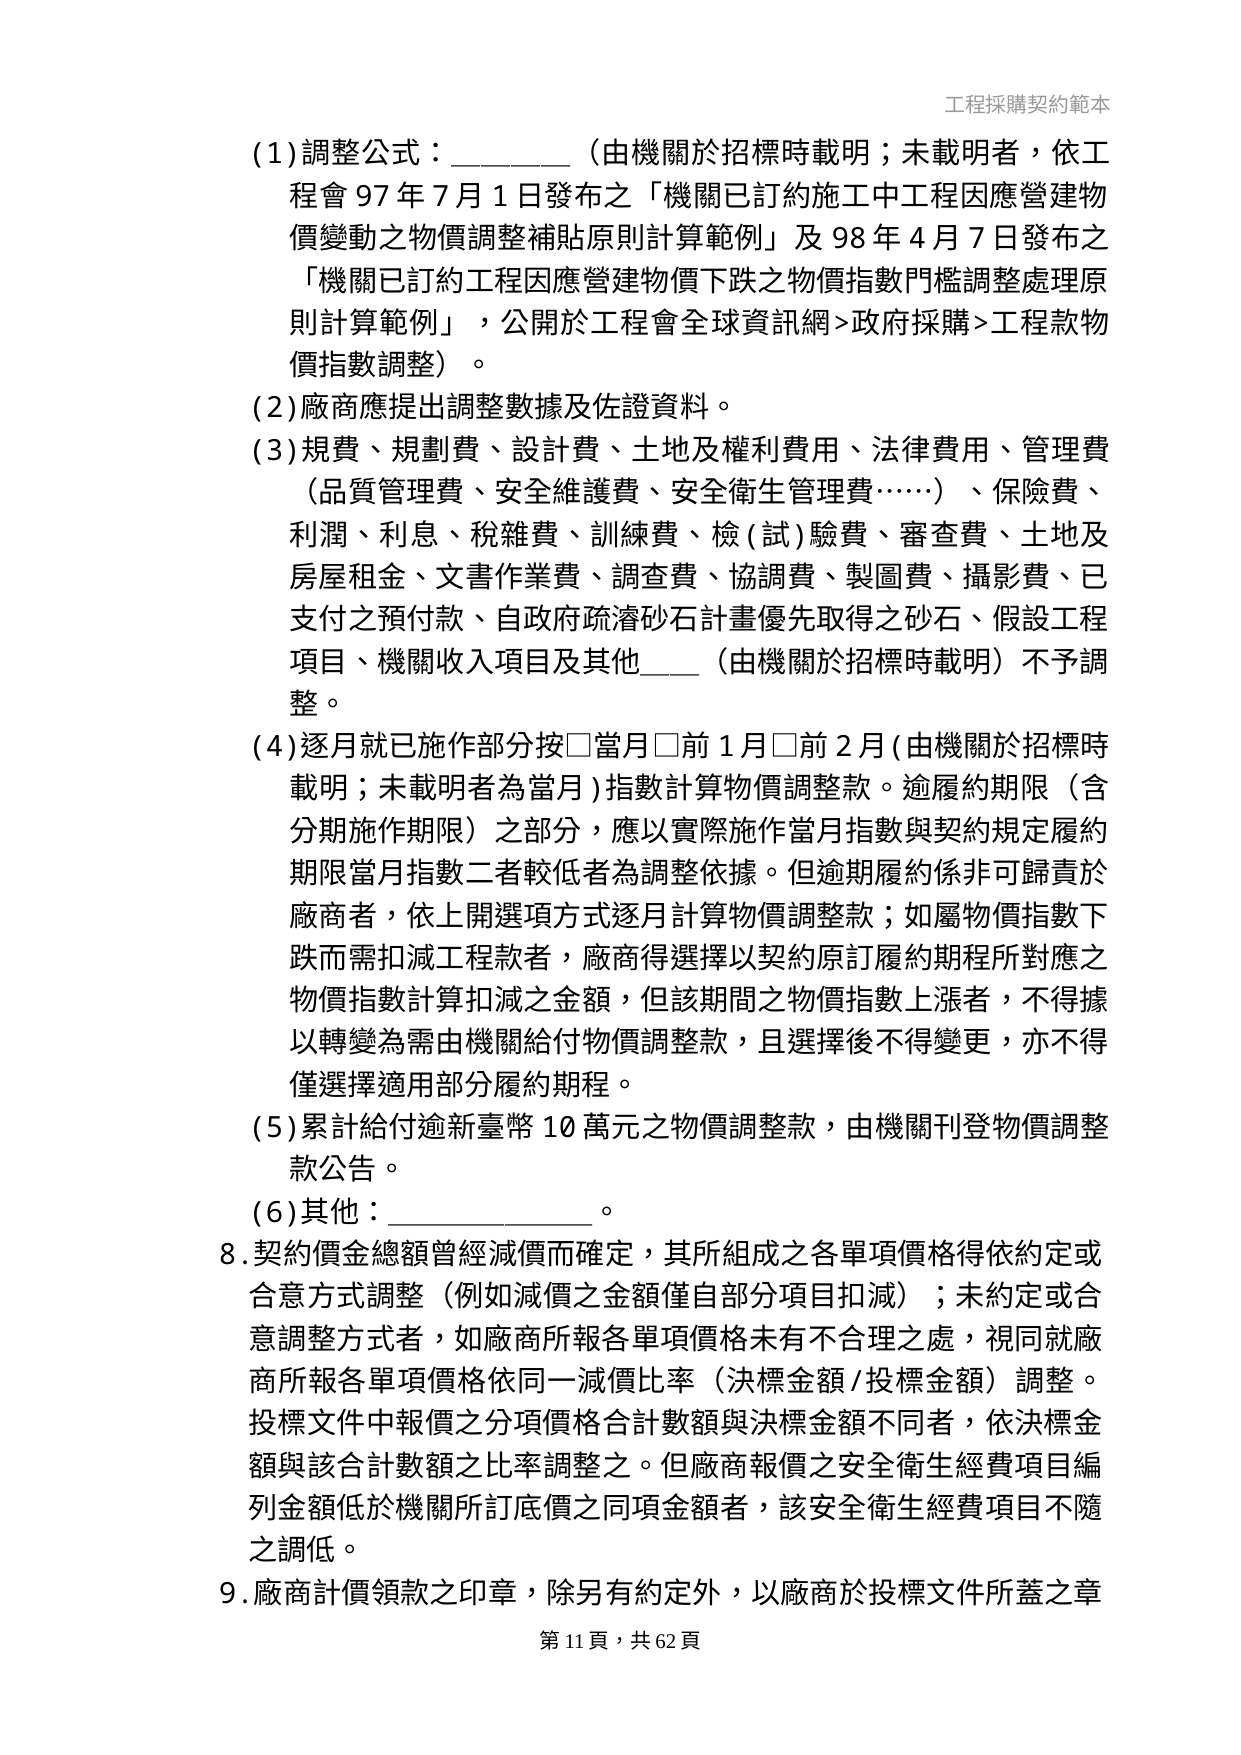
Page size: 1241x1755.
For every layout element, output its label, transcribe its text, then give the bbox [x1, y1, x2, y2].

text (6)其他：＿＿＿＿＿＿＿。 [248, 1188, 1110, 1231]
text (5)累計給付逾新臺幣10萬元之物價調整款，由機關刊登物價調整款公告。 [248, 1103, 1110, 1188]
text 8.契約價金總額曾經減價而確定，其所組成之各單項價格得依約定或合意方式調整（例如減價之金額僅自部分項目扣減）；未約定或合意調整方式者，如廠商所報各單項價格未有不合理之處，視同就廠商所報各單項價格依同一減價比率（決標金額/投標金額）調整。投標文件中報價之分項價格合計數額與決標金額不同者，依決標金額與該合計數額之比率調整之。但廠商報價之安全衛生經費項目編列金額低於機關所訂底價之同項金額者，該安全衛生經費項目不隨之調低。 [218, 1231, 1104, 1569]
text (1)調整公式：＿＿＿＿（由機關於招標時載明；未載明者，依工程會97年7月1日發布之「機關已訂約施工中工程因應營建物價變動之物價調整補貼原則計算範例」及98年4月7日發布之「機關已訂約工程因應營建物價下跌之物價指數門檻調整處理原則計算範例」，公開於工程會全球資訊網>政府採購>工程款物價指數調整）。 [248, 130, 1110, 384]
text (3)規費、規劃費、設計費、土地及權利費用、法律費用、管理費（品質管理費、安全維護費、安全衛生管理費……）、保險費、利潤、利息、稅雜費、訓練費、檢(試)驗費、審查費、土地及房屋租金、文書作業費、調查費、協調費、製圖費、攝影費、已支付之預付款、自政府疏濬砂石計畫優先取得之砂石、假設工程項目、機關收入項目及其他＿＿（由機關於招標時載明）不予調整。 [248, 426, 1110, 723]
text 9.廠商計價領款之印章，除另有約定外，以廠商於投標文件所蓋之章 [218, 1569, 1104, 1612]
text (2)廠商應提出調整數據及佐證資料。 [248, 384, 1110, 426]
text (4)逐月就已施作部分按□當月□前1月□前2月(由機關於招標時載明；未載明者為當月)指數計算物價調整款。逾履約期限（含分期施作期限）之部分，應以實際施作當月指數與契約規定履約期限當月指數二者較低者為調整依據。但逾期履約係非可歸責於廠商者，依上開選項方式逐月計算物價調整款；如屬物價指數下跌而需扣減工程款者，廠商得選擇以契約原訂履約期程所對應之物價指數計算扣減之金額，但該期間之物價指數上漲者，不得據以轉變為需由機關給付物價調整款，且選擇後不得變更，亦不得僅選擇適用部分履約期程。 [248, 723, 1110, 1103]
